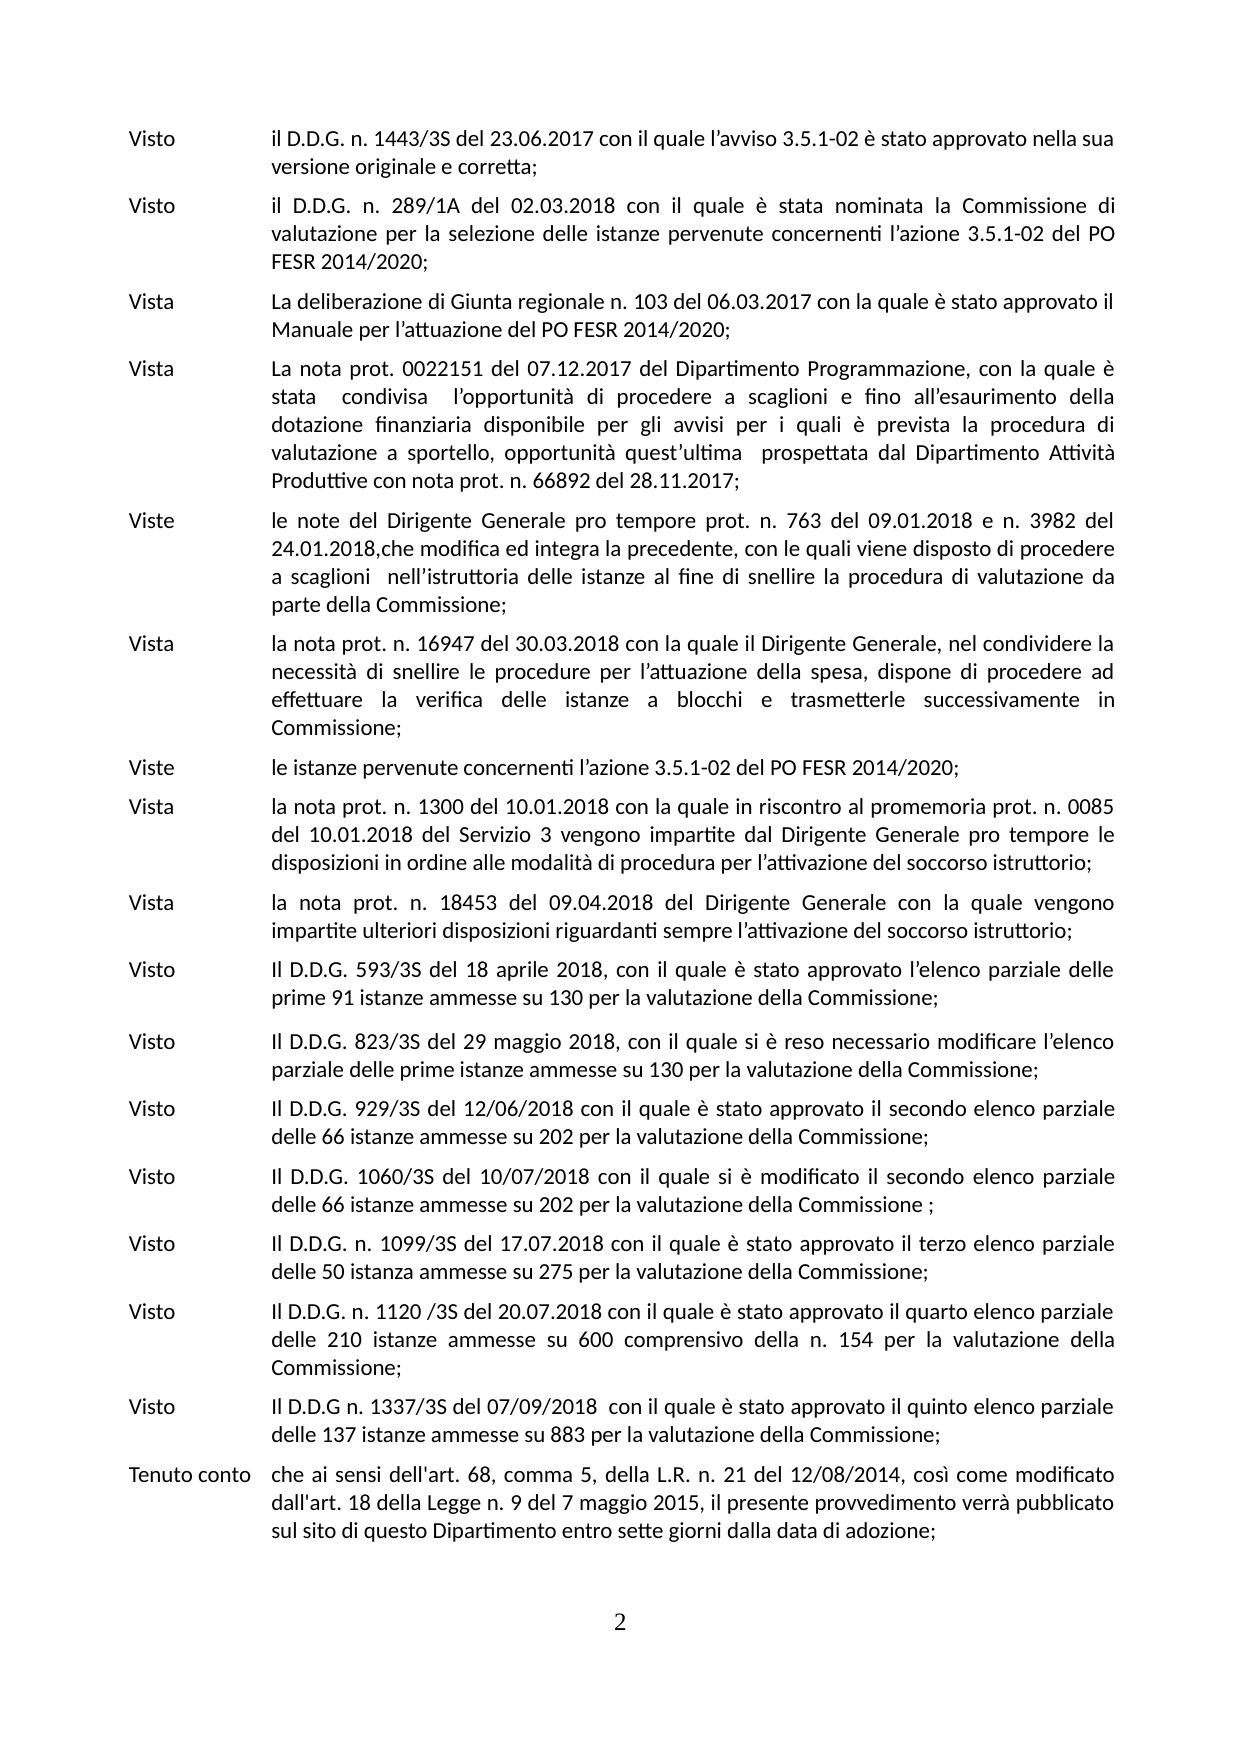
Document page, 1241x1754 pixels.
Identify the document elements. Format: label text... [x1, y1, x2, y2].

table_cell Il D.D.G n. 1337/3S del 07/09/2018 con il quale è stato approvato il quinto elenco parziale delle 137 istanze ammesse su 883 per la valutazione della Commissione; [265, 1387, 1122, 1454]
table_cell La nota prot. 0022151 del 07.12.2017 del Dipartimento Programmazione, con la quale è stata condivisa l’opportunità di procedere a scaglioni e fino all’esaurimento della dotazione finanziaria disponibile per gli avvisi per i quali è prevista la procedura di valutazione a sportello, opportunità quest’ultima prospettata dal Dipartimento Attività Produttive con nota prot. n. 66892 del 28.11.2017; [265, 349, 1122, 500]
table_cell Il D.D.G. n. 1120 /3S del 20.07.2018 con il quale è stato approvato il quarto elenco parziale delle 210 istanze ammesse su 600 comprensivo della n. 154 per la valutazione della Commissione; [265, 1291, 1122, 1387]
table_cell Vista [123, 787, 265, 882]
table_cell Viste [123, 500, 265, 624]
table_cell Visto [123, 1156, 265, 1224]
table_cell Il D.D.G. 1060/3S del 10/07/2018 con il quale si è modificato il secondo elenco parziale delle 66 istanze ammesse su 202 per la valutazione della Commissione ; [265, 1156, 1122, 1224]
table_cell le note del Dirigente Generale pro tempore prot. n. 763 del 09.01.2018 e n. 3982 del 24.01.2018,che modifica ed integra la precedente, con le quali viene disposto di procedere a scaglioni nell’istruttoria delle istanze al fine di snellire la procedura di valutazione da parte della Commissione; [265, 500, 1122, 624]
table_cell Vista [123, 882, 265, 950]
table_cell Vista [123, 624, 265, 747]
table_cell la nota prot. n. 18453 del 09.04.2018 del Dirigente Generale con la quale vengono impartite ulteriori disposizioni riguardanti sempre l’attivazione del soccorso istruttorio; [265, 882, 1122, 950]
table_cell la nota prot. n. 1300 del 10.01.2018 con la quale in riscontro al promemoria prot. n. 0085 del 10.01.2018 del Servizio 3 vengono impartite dal Dirigente Generale pro tempore le disposizioni in ordine alle modalità di procedura per l’attivazione del soccorso istruttorio; [265, 787, 1122, 882]
table_cell le istanze pervenute concernenti l’azione 3.5.1-02 del PO FESR 2014/2020; [265, 747, 1122, 787]
table_cell Il D.D.G. 593/3S del 18 aprile 2018, con il quale è stato approvato l’elenco parziale delle prime 91 istanze ammesse su 130 per la valutazione della Commissione; [265, 950, 1122, 1021]
table_cell Vista [123, 281, 265, 349]
table_cell la nota prot. n. 16947 del 30.03.2018 con la quale il Dirigente Generale, nel condividere la necessità di snellire le procedure per l’attuazione della spesa, dispone di procedere ad effettuare la verifica delle istanze a blocchi e trasmetterle successivamente in Commissione; [265, 624, 1122, 747]
table_cell Visto [123, 1089, 265, 1156]
table_cell Visto [123, 1291, 265, 1387]
table_cell che ai sensi dell'art. 68, comma 5, della L.R. n. 21 del 12/08/2014, così come modificato dall'art. 18 della Legge n. 9 del 7 maggio 2015, il presente provvedimento verrà pubblicato sul sito di questo Dipartimento entro sette giorni dalla data di adozione; [265, 1454, 1122, 1550]
table_cell Visto [123, 950, 265, 1021]
table_cell Vista [123, 349, 265, 500]
table_cell Il D.D.G. 929/3S del 12/06/2018 con il quale è stato approvato il secondo elenco parziale delle 66 istanze ammesse su 202 per la valutazione della Commissione; [265, 1089, 1122, 1156]
table_cell Il D.D.G. n. 1099/3S del 17.07.2018 con il quale è stato approvato il terzo elenco parziale delle 50 istanza ammesse su 275 per la valutazione della Commissione; [265, 1224, 1122, 1291]
table_cell Visto [123, 1021, 265, 1089]
table_cell Tenuto conto [123, 1454, 265, 1550]
table_cell Visto [123, 118, 265, 186]
table_cell Visto [123, 186, 265, 281]
table_cell Visto [123, 1387, 265, 1454]
table_cell il D.D.G. n. 1443/3S del 23.06.2017 con il quale l’avviso 3.5.1-02 è stato approvato nella sua versione originale e corretta; [265, 118, 1122, 186]
table_cell Il D.D.G. 823/3S del 29 maggio 2018, con il quale si è reso necessario modificare l’elenco parziale delle prime istanze ammesse su 130 per la valutazione della Commissione; [265, 1021, 1122, 1089]
table_cell il D.D.G. n. 289/1A del 02.03.2018 con il quale è stata nominata la Commissione di valutazione per la selezione delle istanze pervenute concernenti l’azione 3.5.1-02 del PO FESR 2014/2020; [265, 186, 1122, 281]
table_cell Viste [123, 747, 265, 787]
table_cell Visto [123, 1224, 265, 1291]
table_cell La deliberazione di Giunta regionale n. 103 del 06.03.2017 con la quale è stato approvato il Manuale per l’attuazione del PO FESR 2014/2020; [265, 281, 1122, 349]
